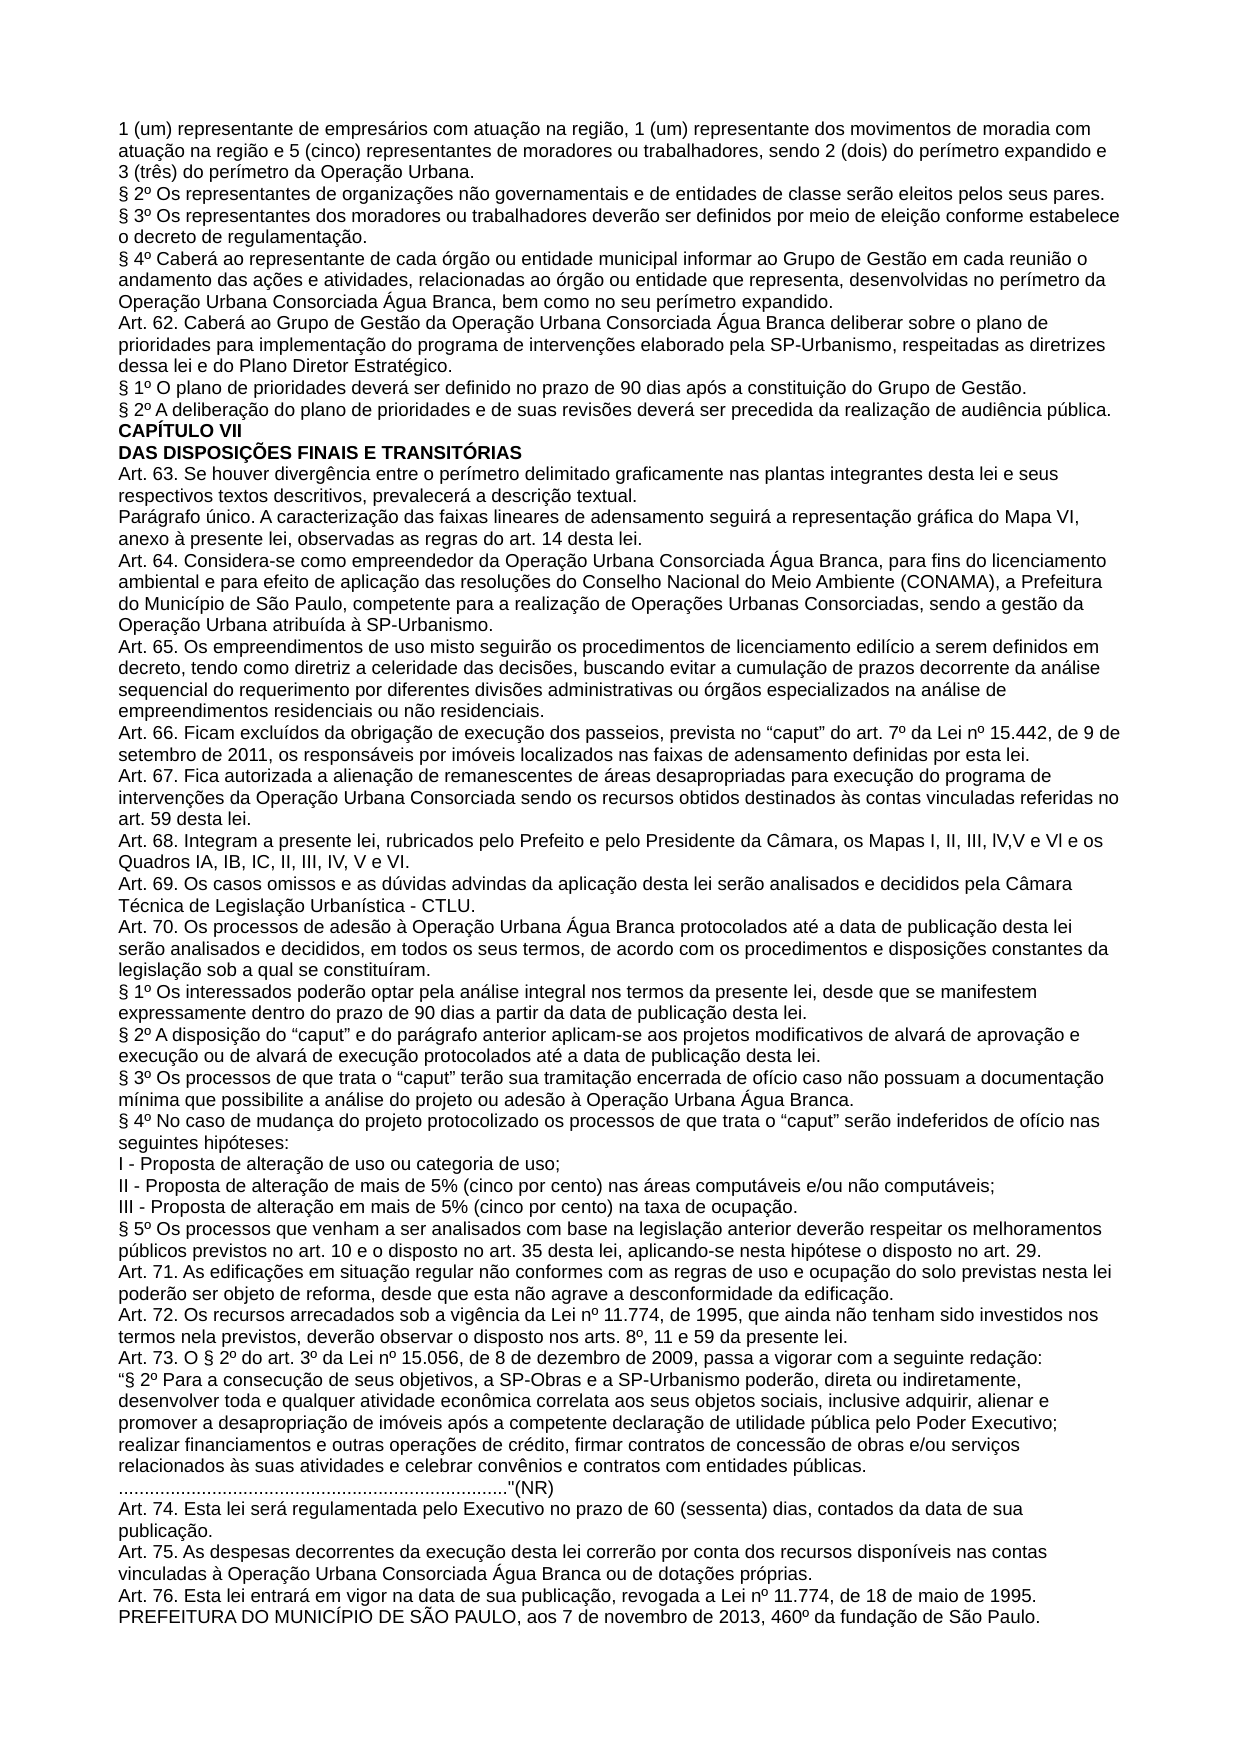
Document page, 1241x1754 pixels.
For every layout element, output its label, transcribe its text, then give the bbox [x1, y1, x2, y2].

text 1 (um) representante de empresários com atuação na região, 1 (um) representante dos movimentos de moradia com atuação na região e 5 (cinco) representantes de moradores ou trabalhadores, sendo 2 (dois) do perímetro expandido e 3 (três) do perímetro da Operação Urbana. § 2º Os representantes de organizações não governamentais e de entidades de classe serão eleitos pelos seus pares. § 3º Os representantes dos moradores ou trabalhadores deverão ser definidos por meio de eleição conforme estabelece o decreto de regulamentação. § 4º Caberá ao representante de cada órgão ou entidade municipal informar ao Grupo de Gestão em cada reunião o andamento das ações e atividades, relacionadas ao órgão ou entidade que representa, desenvolvidas no perímetro da Operação Urbana Consorciada Água Branca, bem como no seu perímetro expandido. Art. 62. Caberá ao Grupo de Gestão da Operação Urbana Consorciada Água Branca deliberar sobre o plano de prioridades para implementação do programa de intervenções elaborado pela SP-Urbanismo, respeitadas as diretrizes dessa lei e do Plano Diretor Estratégico. § 1º O plano de prioridades deverá ser definido no prazo de 90 dias após a constituição do Grupo de Gestão. § 2º A deliberação do plano de prioridades e de suas revisões deverá ser precedida da realização de audiência pública. CAPÍTULO VII DAS DISPOSIÇÕES FINAIS E TRANSITÓRIAS Art. 63. Se houver divergência entre o perímetro delimitado graficamente nas plantas integrantes desta lei e seus respectivos textos descritivos, prevalecerá a descrição textual. Parágrafo único. A caracterização das faixas lineares de adensamento seguirá a representação gráfica do Mapa VI, anexo à presente lei, observadas as regras do art. 14 desta lei. Art. 64. Considera-se como empreendedor da Operação Urbana Consorciada Água Branca, para fins do licenciamento ambiental e para efeito de aplicação das resoluções do Conselho Nacional do Meio Ambiente (CONAMA), a Prefeitura do Município de São Paulo, competente para a realização de Operações Urbanas Consorciadas, sendo a gestão da Operação Urbana atribuída à SP-Urbanismo. Art. 65. Os empreendimentos de uso misto seguirão os procedimentos de licenciamento edilício a serem definidos em decreto, tendo como diretriz a celeridade das decisões, buscando evitar a cumulação de prazos decorrente da análise sequencial do requerimento por diferentes divisões administrativas ou órgãos especializados na análise de empreendimentos residenciais ou não residenciais. Art. 66. Ficam excluídos da obrigação de execução dos passeios, prevista no “caput” do art. 7º da Lei nº 15.442, de 9 de setembro de 2011, os responsáveis por imóveis localizados nas faixas de adensamento definidas por esta lei. Art. 67. Fica autorizada a alienação de remanescentes de áreas desapropriadas para execução do programa de intervenções da Operação Urbana Consorciada sendo os recursos obtidos destinados às contas vinculadas referidas no art. 59 desta lei. Art. 68. Integram a presente lei, rubricados pelo Prefeito e pelo Presidente da Câmara, os Mapas I, II, III, lV,V e Vl e os Quadros IA, IB, IC, II, III, IV, V e VI. Art. 69. Os casos omissos e as dúvidas advindas da aplicação desta lei serão analisados e decididos pela Câmara Técnica de Legislação Urbanística - CTLU. Art. 70. Os processos de adesão à Operação Urbana Água Branca protocolados até a data de publicação desta lei serão analisados e decididos, em todos os seus termos, de acordo com os procedimentos e disposições constantes da legislação sob a qual se constituíram. § 1º Os interessados poderão optar pela análise integral nos termos da presente lei, desde que se manifestem expressamente dentro do prazo de 90 dias a partir da data de publicação desta lei. § 2º A disposição do “caput” e do parágrafo anterior aplicam-se aos projetos modificativos de alvará de aprovação e execução ou de alvará de execução protocolados até a data de publicação desta lei. § 3º Os processos de que trata o “caput” terão sua tramitação encerrada de ofício caso não possuam a documentação mínima que possibilite a análise do projeto ou adesão à Operação Urbana Água Branca. § 4º No caso de mudança do projeto protocolizado os processos de que trata o “caput” serão indeferidos de ofício nas seguintes hipóteses: I - Proposta de alteração de uso ou categoria de uso; II - Proposta de alteração de mais de 5% (cinco por cento) nas áreas computáveis e/ou não computáveis; III - Proposta de alteração em mais de 5% (cinco por cento) na taxa de ocupação. § 5º Os processos que venham a ser analisados com base na legislação anterior deverão respeitar os melhoramentos públicos previstos no art. 10 e o disposto no art. 35 desta lei, aplicando-se nesta hipótese o disposto no art. 29. Art. 71. As edificações em situação regular não conformes com as regras de uso e ocupação do solo previstas nesta lei poderão ser objeto de reforma, desde que esta não agrave a desconformidade da edificação. Art. 72. Os recursos arrecadados sob a vigência da Lei nº 11.774, de 1995, que ainda não tenham sido investidos nos termos nela previstos, deverão observar o disposto nos arts. 8º, 11 e 59 da presente lei. Art. 73. O § 2º do art. 3º da Lei nº 15.056, de 8 de dezembro de 2009, passa a vigorar com a seguinte redação: “§ 2º Para a consecução de seus objetivos, a SP-Obras e a SP-Urbanismo poderão, direta ou indiretamente, desenvolver toda e qualquer atividade econômica correlata aos seus objetos sociais, inclusive adquirir, alienar e promover a desapropriação de imóveis após a competente declaração de utilidade pública pelo Poder Executivo; realizar financiamentos e outras operações de crédito, firmar contratos de concessão de obras e/ou serviços relacionados às suas atividades e celebrar convênios e contratos com entidades públicas. ..........................................................................."(NR) Art. 74. Esta lei será regulamentada pelo Executivo no prazo de 60 (sessenta) dias, contados da data de sua publicação. Art. 75. As despesas decorrentes da execução desta lei correrão por conta dos recursos disponíveis nas contas vinculadas à Operação Urbana Consorciada Água Branca ou de dotações próprias. Art. 76. Esta lei entrará em vigor na data de sua publicação, revogada a Lei nº 11.774, de 18 de maio de 1995. PREFEITURA DO MUNICÍPIO DE SÃO PAULO, aos 7 de novembro de 2013, 460º da fundação de São Paulo. [118, 118, 1122, 1627]
